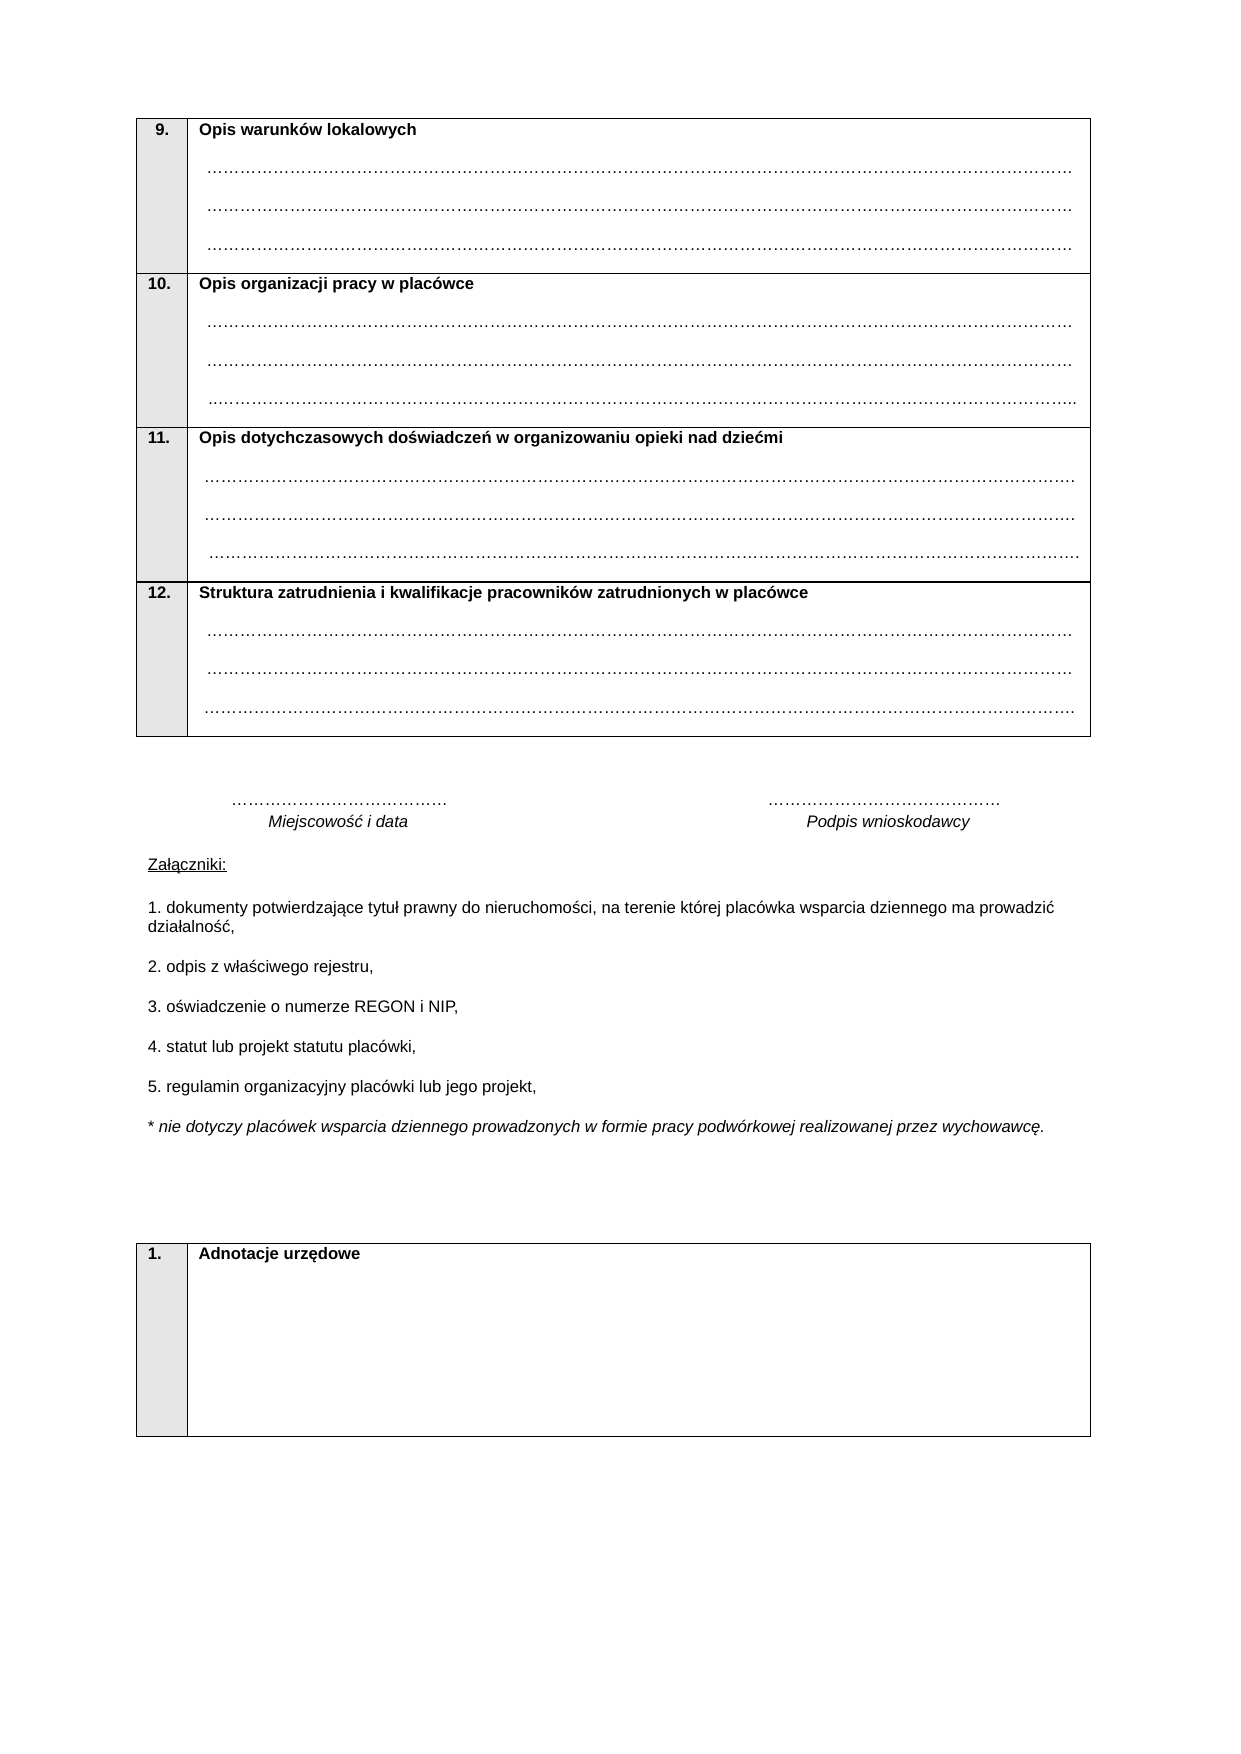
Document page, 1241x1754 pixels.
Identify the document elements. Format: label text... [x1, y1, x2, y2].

table_header Adnotacje urzędowe [188, 1244, 1090, 1436]
table_cell 9. [137, 119, 187, 273]
table_cell 12. [137, 583, 187, 736]
table_header 1. [137, 1244, 187, 1436]
list 4. statut lub projekt statutu placówki, [148, 1037, 1093, 1056]
table_cell Opis dotychczasowych doświadczeń w organizowaniu opieki nad dziećmi …………………………………………………………………………………………………………………………………………. …………………………………………………………………………………………………………………………………………. …………………………………………………………………………………………………………………………………………. [188, 428, 1090, 581]
list 3. oświadczenie o numerze REGON i NIP, [110, 997, 1093, 1016]
text Załączniki: [148, 854, 1093, 874]
table_cell 11. [137, 428, 187, 581]
list 5. regulamin organizacyjny placówki lub jego projekt, [148, 1077, 1093, 1096]
list 1. dokumenty potwierdzające tytuł prawny do nieruchomości, na terenie której placówka wsparcia dziennego ma prowadzić działalność, [110, 897, 1093, 936]
list 2. odpis z właściwego rejestru, [110, 957, 1093, 976]
list * nie dotyczy placówek wsparcia dziennego prowadzonych w formie pracy podwórkowej realizowanej przez wychowawcę. [148, 1117, 1093, 1136]
table_cell Struktura zatrudnienia i kwalifikacje pracowników zatrudnionych w placówce ………………………………………………………………………………………………………………………………………… ………………………………………………………………………………………………………………………………………… …………………………………………………………………………………………………………………………………………. [188, 583, 1090, 736]
table_cell Opis warunków lokalowych ………………………………………………………………………………………………………………………………………… ………………………………………………………………………………………………………………………………………… ………………………………………………………………………………………………………………………………………… [188, 119, 1090, 273]
table_cell Opis organizacji pracy w placówce ………………………………………………………………………………………………………………………………………… ………………………………………………………………………………………………………………………………………… ..……………………………………………………………………………………………………………………………………….. [188, 274, 1090, 427]
table_cell 10. [137, 274, 187, 427]
text ………………………………… …………………………………… Miejscowość i data Podpis wnioskodawcy [148, 790, 1093, 831]
